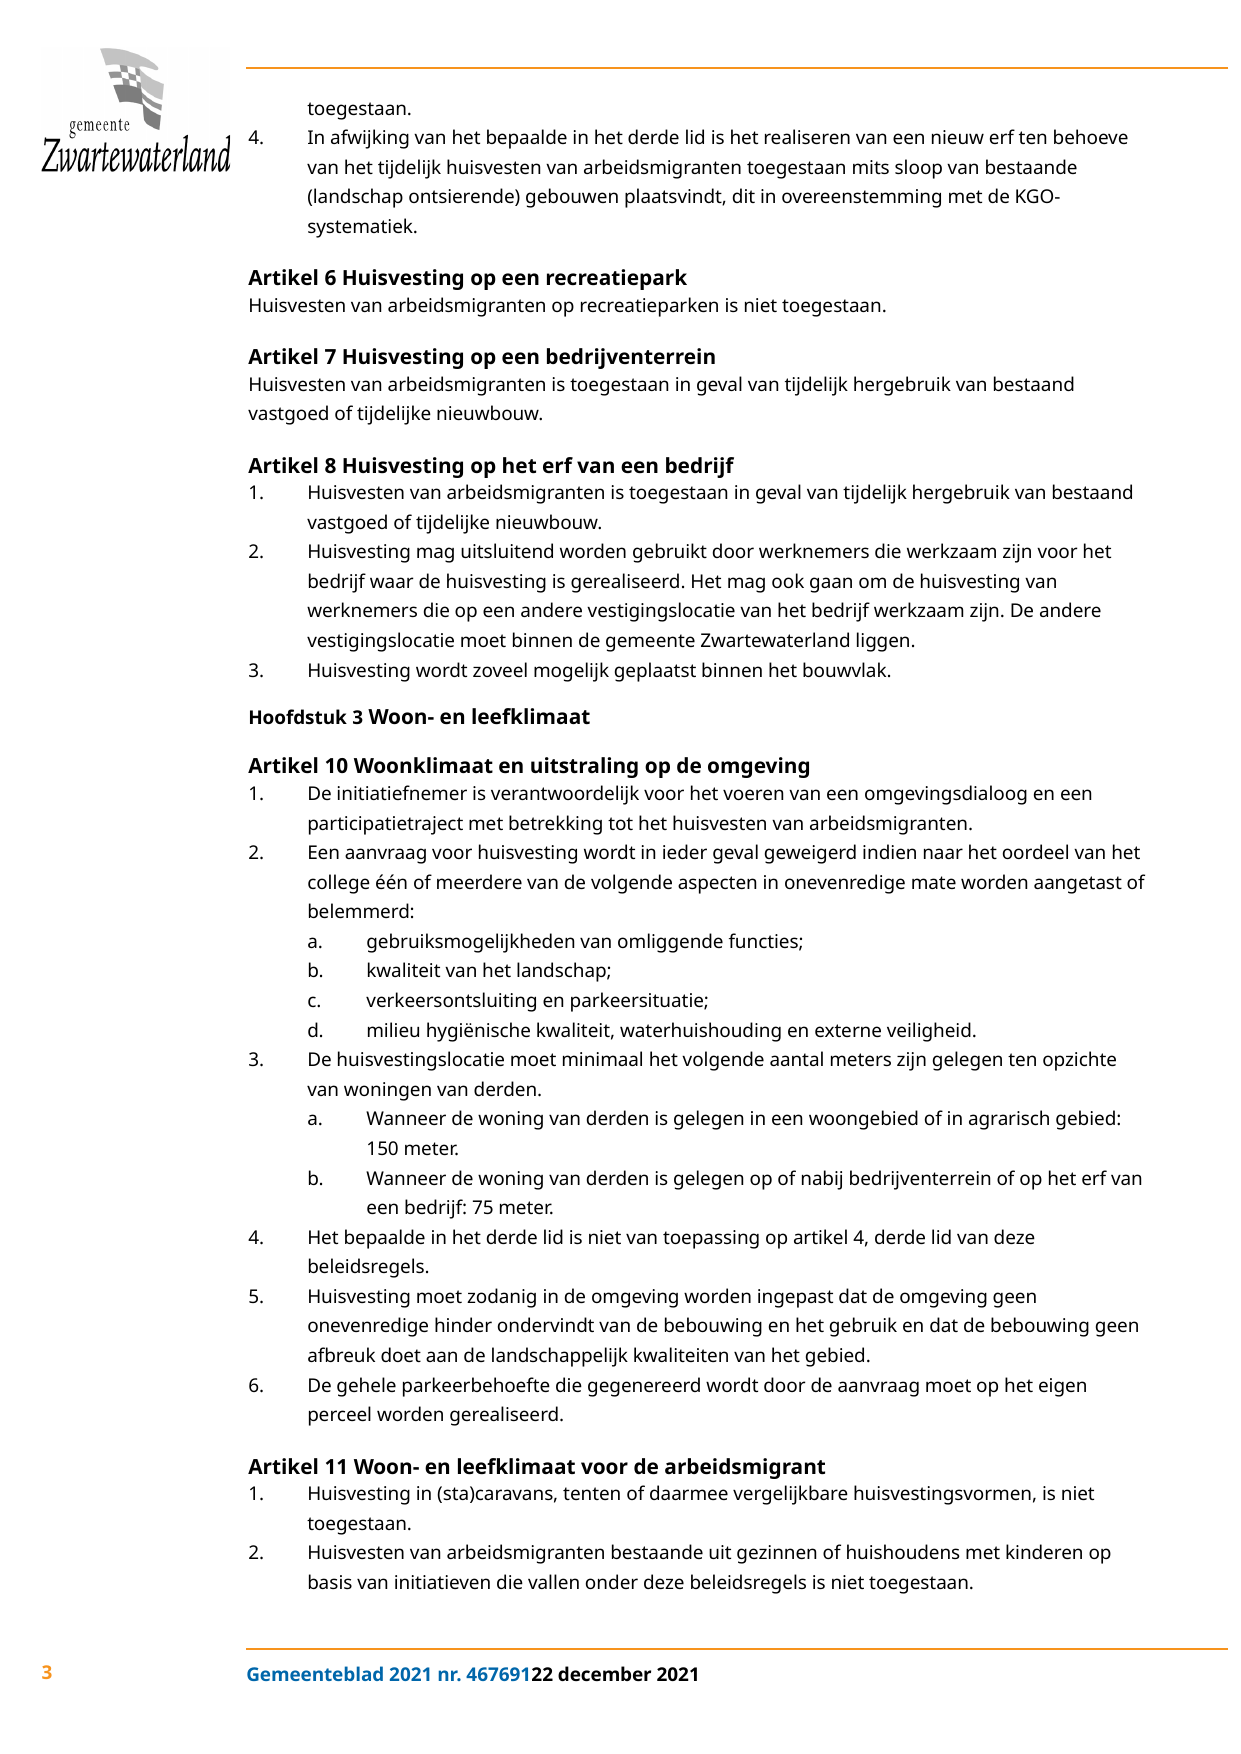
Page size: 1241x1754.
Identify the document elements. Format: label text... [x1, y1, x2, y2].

list gebruiksmogelijkheden van omliggende functies; [307, 928, 1152, 954]
list Het bepaalde in het derde lid is niet van toepassing op artikel 4, derde lid van deze beleidsregels. [248, 1224, 1152, 1279]
list De huisvestingslocatie moet minimaal het volgende aantal meters zijn gelegen ten opzichte van woningen van derden. [248, 1046, 1152, 1102]
list De initiatiefnemer is verantwoordelijk voor het voeren van een omgevingsdialoog en een participatietraject met betrekking tot het huisvesten van arbeidsmigranten. [248, 780, 1152, 835]
text Huisvesten van arbeidsmigranten op recreatieparken is niet toegestaan. [248, 292, 1152, 318]
text Artikel 6 Huisvesting op een recreatiepark [248, 263, 1152, 292]
list In afwijking van het bepaalde in het derde lid is het realiseren van een nieuw erf ten behoeve van het tijdelijk huisvesten van arbeidsmigranten toegestaan mits sloop van bestaande (landschap ontsierende) gebouwen plaatsvindt, dit in overeenstemming met de KGO-systematiek. [248, 124, 1152, 239]
list Huisvesting in (sta)caravans, tenten of daarmee vergelijkbare huisvestingsvormen, is niet toegestaan. [248, 1480, 1152, 1536]
list Wanneer de woning van derden is gelegen op of nabij bedrijventerrein of op het erf van een bedrijf: 75 meter. [307, 1165, 1152, 1220]
list Huisvesten van arbeidsmigranten is toegestaan in geval van tijdelijk hergebruik van bestaand vastgoed of tijdelijke nieuwbouw. [248, 479, 1152, 534]
text Huisvesten van arbeidsmigranten is toegestaan in geval van tijdelijk hergebruik van bestaand vastgoed of tijdelijke nieuwbouw. [248, 371, 1152, 426]
list De gehele parkeerbehoefte die gegenereerd wordt door de aanvraag moet op het eigen perceel worden gerealiseerd. [248, 1372, 1152, 1427]
list kwaliteit van het landschap; [307, 958, 1152, 983]
text Artikel 11 Woon- en leefklimaat voor de arbeidsmigrant [248, 1452, 1152, 1480]
list verkeersontsluiting en parkeersituatie; [307, 987, 1152, 1013]
text Artikel 7 Huisvesting op een bedrijventerrein [248, 342, 1152, 371]
list Huisvesten van arbeidsmigranten bestaande uit gezinnen of huishoudens met kinderen op basis van initiatieven die vallen onder deze beleidsregels is niet toegestaan. [248, 1539, 1152, 1595]
picture [41, 47, 231, 172]
list Huisvesting wordt zoveel mogelijk geplaatst binnen het bouwvlak. [248, 657, 1152, 682]
text Artikel 10 Woonklimaat en uitstraling op de omgeving [248, 752, 1152, 780]
list milieu hygiënische kwaliteit, waterhuishouding en externe veiligheid. [307, 1017, 1152, 1042]
list Huisvesting mag uitsluitend worden gebruikt door werknemers die werkzaam zijn voor het bedrijf waar de huisvesting is gerealiseerd. Het mag ook gaan om de huisvesting van werknemers die op een andere vestigingslocatie van het bedrijf werkzaam zijn. De andere vestigingslocatie moet binnen de gemeente Zwartewaterland liggen. [248, 538, 1152, 653]
text Hoofdstuk 3 Woon- en leefklimaat [248, 702, 1152, 731]
text Artikel 8 Huisvesting op het erf van een bedrijf [248, 451, 1152, 479]
list Wanneer de woning van derden is gelegen in een woongebied of in agrarisch gebied: 150 meter. [307, 1106, 1152, 1161]
list Een aanvraag voor huisvesting wordt in ieder geval geweigerd indien naar het oordeel van het college één of meerdere van de volgende aspecten in onevenredige mate worden aangetast of belemmerd: [248, 839, 1152, 924]
list Huisvesting moet zodanig in de omgeving worden ingepast dat de omgeving geen onevenredige hinder ondervindt van de bebouwing en het gebruik en dat de bebouwing geen afbreuk doet aan de landschappelijk kwaliteiten van het gebied. [248, 1283, 1152, 1368]
list toegestaan. [248, 95, 1152, 121]
